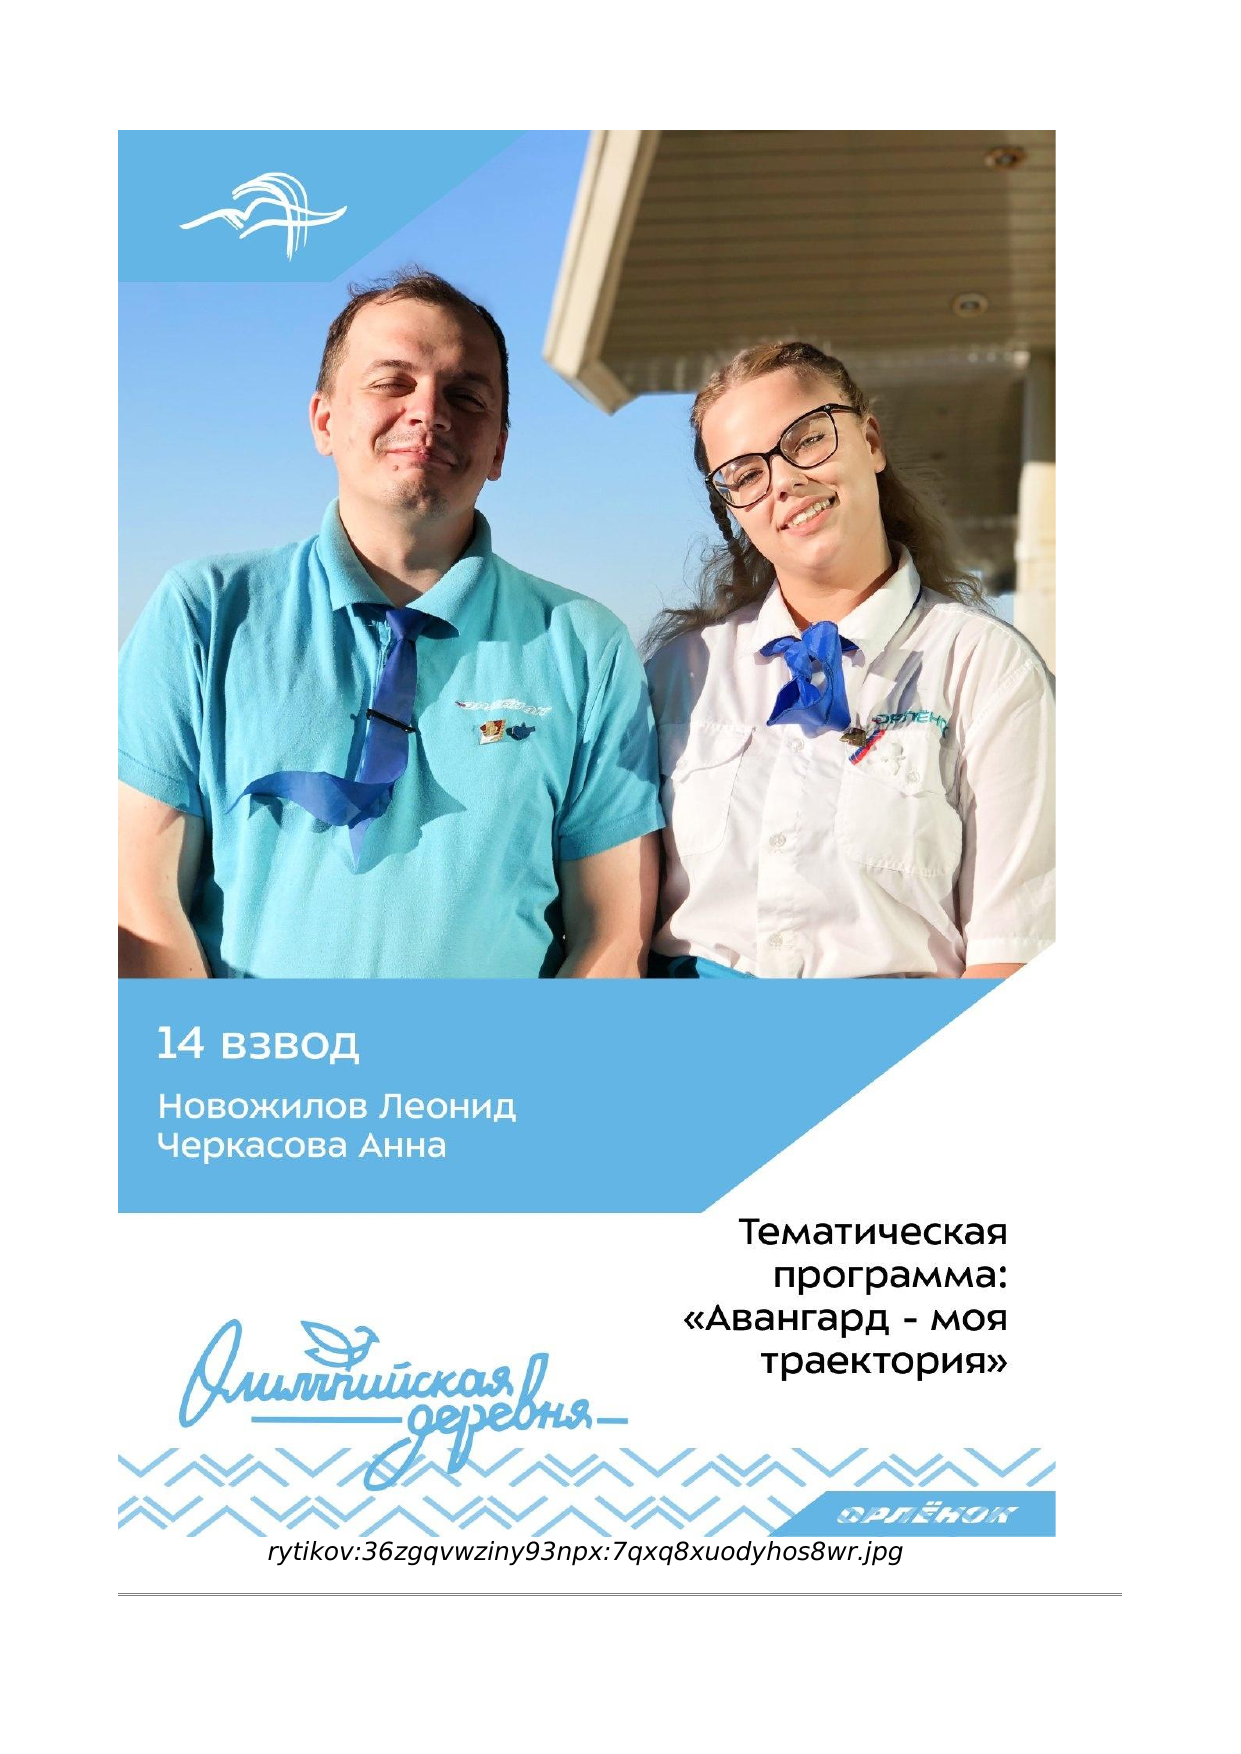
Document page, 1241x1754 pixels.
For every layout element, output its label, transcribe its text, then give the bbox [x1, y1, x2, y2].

text rytikov:36zgqvwziny93npx:7qxq8xuodyhos8wr.jpg [118, 1537, 1056, 1566]
picture [118, 130, 1056, 1537]
